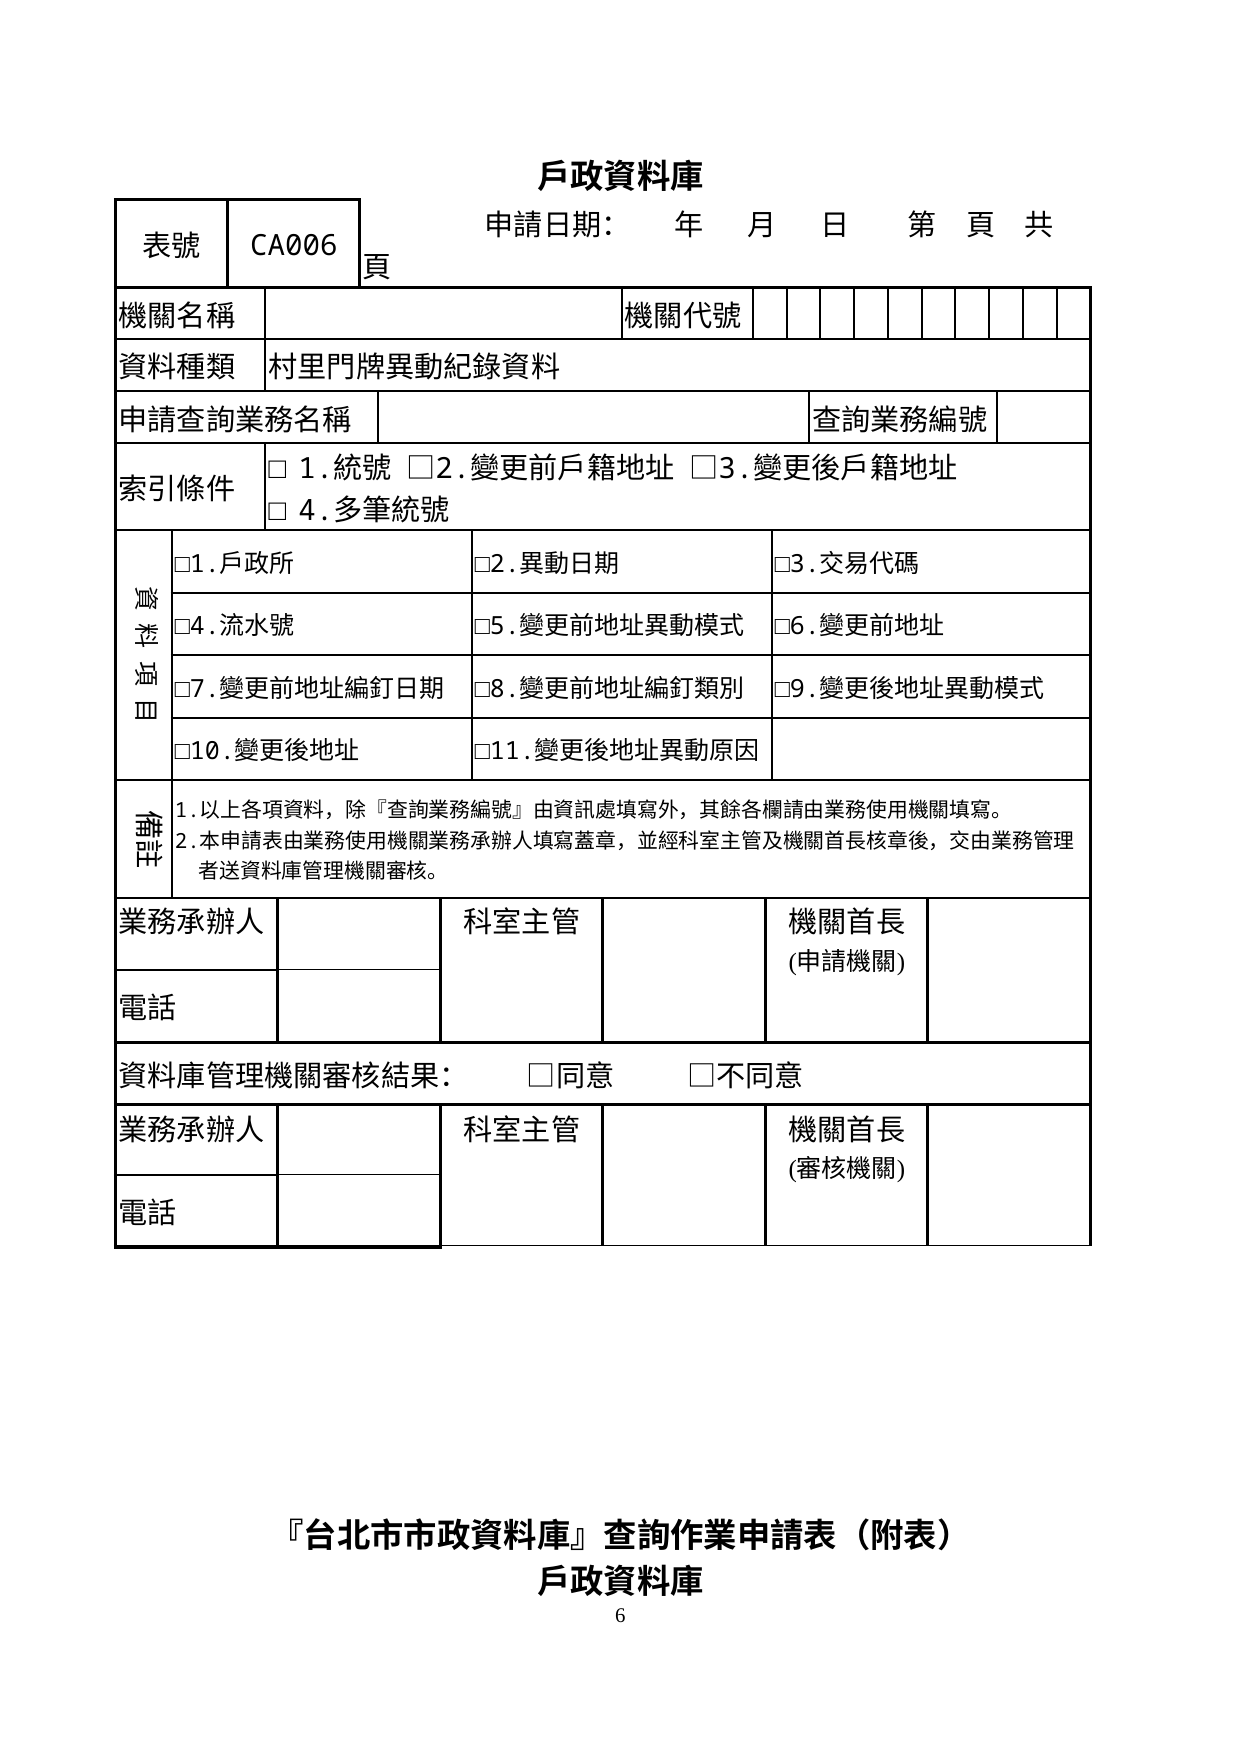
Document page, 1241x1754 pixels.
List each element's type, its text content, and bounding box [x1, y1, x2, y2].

table_cell □8.變更前地址編釘類別 [473, 656, 771, 717]
table_cell [279, 1175, 439, 1245]
table_cell 電話 [117, 1176, 276, 1245]
table_cell 資 料 項 目 [117, 531, 171, 779]
table_cell [379, 392, 808, 442]
table_cell [279, 970, 439, 1041]
table_cell [929, 1106, 1089, 1245]
table_cell 機關代號 [623, 289, 752, 338]
text 戶政資料庫 [187, 150, 1053, 198]
table_cell □3.交易代碼 [773, 531, 1089, 592]
table_cell □1.戶政所 [173, 531, 471, 592]
table_cell [1058, 289, 1089, 338]
table_cell [754, 289, 786, 338]
table_cell 備註 [117, 781, 171, 897]
table_cell [279, 899, 439, 969]
table_cell [821, 289, 853, 338]
table_cell 申請查詢業務名稱 [117, 392, 377, 442]
table_cell □9.變更後地址異動模式 [773, 656, 1089, 717]
table_cell 1.以上各項資料，除『查詢業務編號』由資訊處填寫外，其餘各欄請由業務使用機關填寫。 2.本申請表由業務使用機關業務承辦人填寫蓋章，並經科室主管及機關首長核章後，交由業務管理者送資料庫管理機關審核。 [173, 781, 1089, 897]
table_cell 查詢業務編號 [810, 392, 996, 442]
table_cell 資料種類 [117, 340, 264, 390]
table_cell □11.變更後地址異動原因 [473, 719, 771, 779]
table_cell □7.變更前地址編釘日期 [173, 656, 471, 717]
table_cell [923, 289, 954, 338]
table_cell [990, 289, 1022, 338]
table_cell [279, 1106, 439, 1174]
table_cell 1.統號 □2.變更前戶籍地址 □3.變更後戶籍地址 4.多筆統號 [266, 444, 1089, 529]
table_cell 業務承辦人 [117, 1106, 276, 1174]
table_cell [1024, 289, 1056, 338]
table_cell 科室主管 [442, 1106, 601, 1245]
table_cell □4.流水號 [173, 594, 471, 654]
table_cell 村里門牌異動紀錄資料 [266, 340, 1089, 390]
table_cell [773, 719, 1089, 779]
table_cell [889, 289, 921, 338]
table_cell [604, 899, 764, 1041]
table_cell [788, 289, 819, 338]
table_cell □2.異動日期 [473, 531, 771, 592]
table_cell [855, 289, 887, 338]
table_header CA006 [229, 201, 358, 286]
text 戶政資料庫 [187, 1554, 1053, 1603]
table_cell 業務承辦人 [117, 899, 276, 969]
table_cell 索引條件 [117, 444, 264, 529]
table_cell □5.變更前地址異動模式 [473, 594, 771, 654]
text 『台北市市政資料庫』查詢作業申請表（附表） [187, 1521, 1053, 1554]
table_cell □6.變更前地址 [773, 594, 1089, 654]
table_cell [956, 289, 988, 338]
table_header 申請日期： 年 月 日 第 頁 共 頁 [361, 198, 1090, 286]
table_cell [604, 1106, 764, 1245]
table_cell 科室主管 [442, 899, 601, 1041]
table_cell 機關名稱 [117, 289, 264, 338]
table_cell [998, 392, 1089, 442]
table_header 表號 [117, 201, 226, 286]
table_cell 機關首長 (申請機關) [767, 899, 926, 1041]
table_cell 機關首長 (審核機關) [767, 1106, 926, 1245]
table_cell [929, 899, 1089, 1041]
table_cell 資料庫管理機關審核結果： □同意 □不同意 [117, 1044, 1089, 1103]
table_cell [266, 289, 621, 338]
table_cell □10.變更後地址 [173, 719, 471, 779]
table_cell 電話 [117, 971, 276, 1041]
